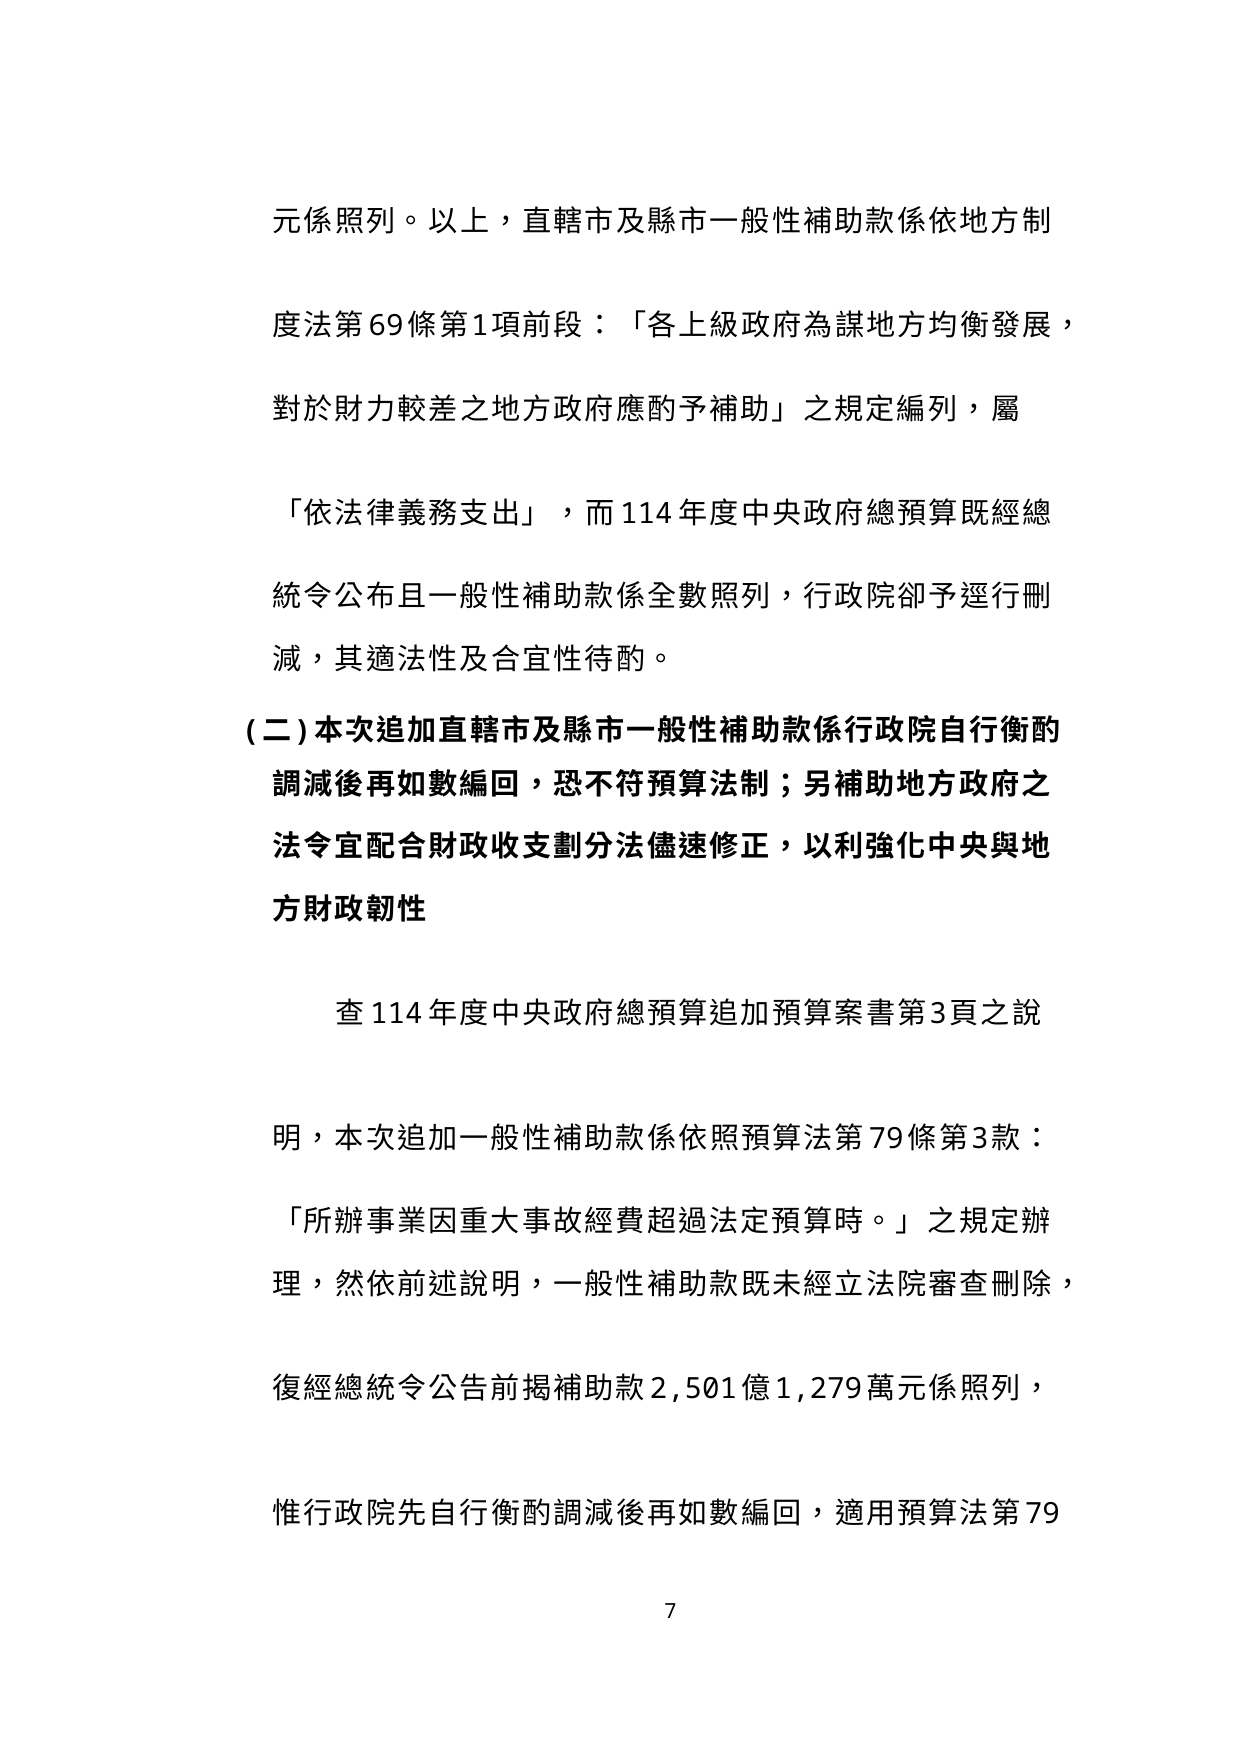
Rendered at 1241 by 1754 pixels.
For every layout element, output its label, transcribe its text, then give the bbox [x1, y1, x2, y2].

text (二)本次追加直轄市及縣市一般性補助款係行政院自行衡酌調減後再如數編回，恐不符預算法制；另補助地方政府之法令宜配合財政收支劃分法儘速修正，以利強化中央與地方財政韌性 [236, 677, 1063, 927]
text 次查上開114年度中央政府總預算案審查總報告（修正本）第三冊第1434頁有關財政委員會審查結果二、歲出部分第26款直轄市及縣市一般性補助款2,501億1,279萬元係照列。以上，直轄市及縣市一般性補助款係依地方制度法第69條第1項前段：「各上級政府為謀地方均衡發展，對於財力較差之地方政府應酌予補助」之規定編列，屬「依法律義務支出」，而114年度中央政府總預算既經總統令公布且一般性補助款係全數照列，行政院卻予逕行刪減，其適法性及合宜性待酌。 [266, 177, 1063, 677]
text 查114年度中央政府總預算追加預算案書第3頁之說明，本次追加一般性補助款係依照預算法第79條第3款：「所辦事業因重大事故經費超過法定預算時。」之規定辦理，然依前述說明，一般性補助款既未經立法院審查刪除，復經總統令公告前揭補助款2,501億1,279萬元係照列，惟行政院先自行衡酌調減後再如數編回，適用預算法第79條第3款恐有疑義。 [266, 927, 1063, 1552]
